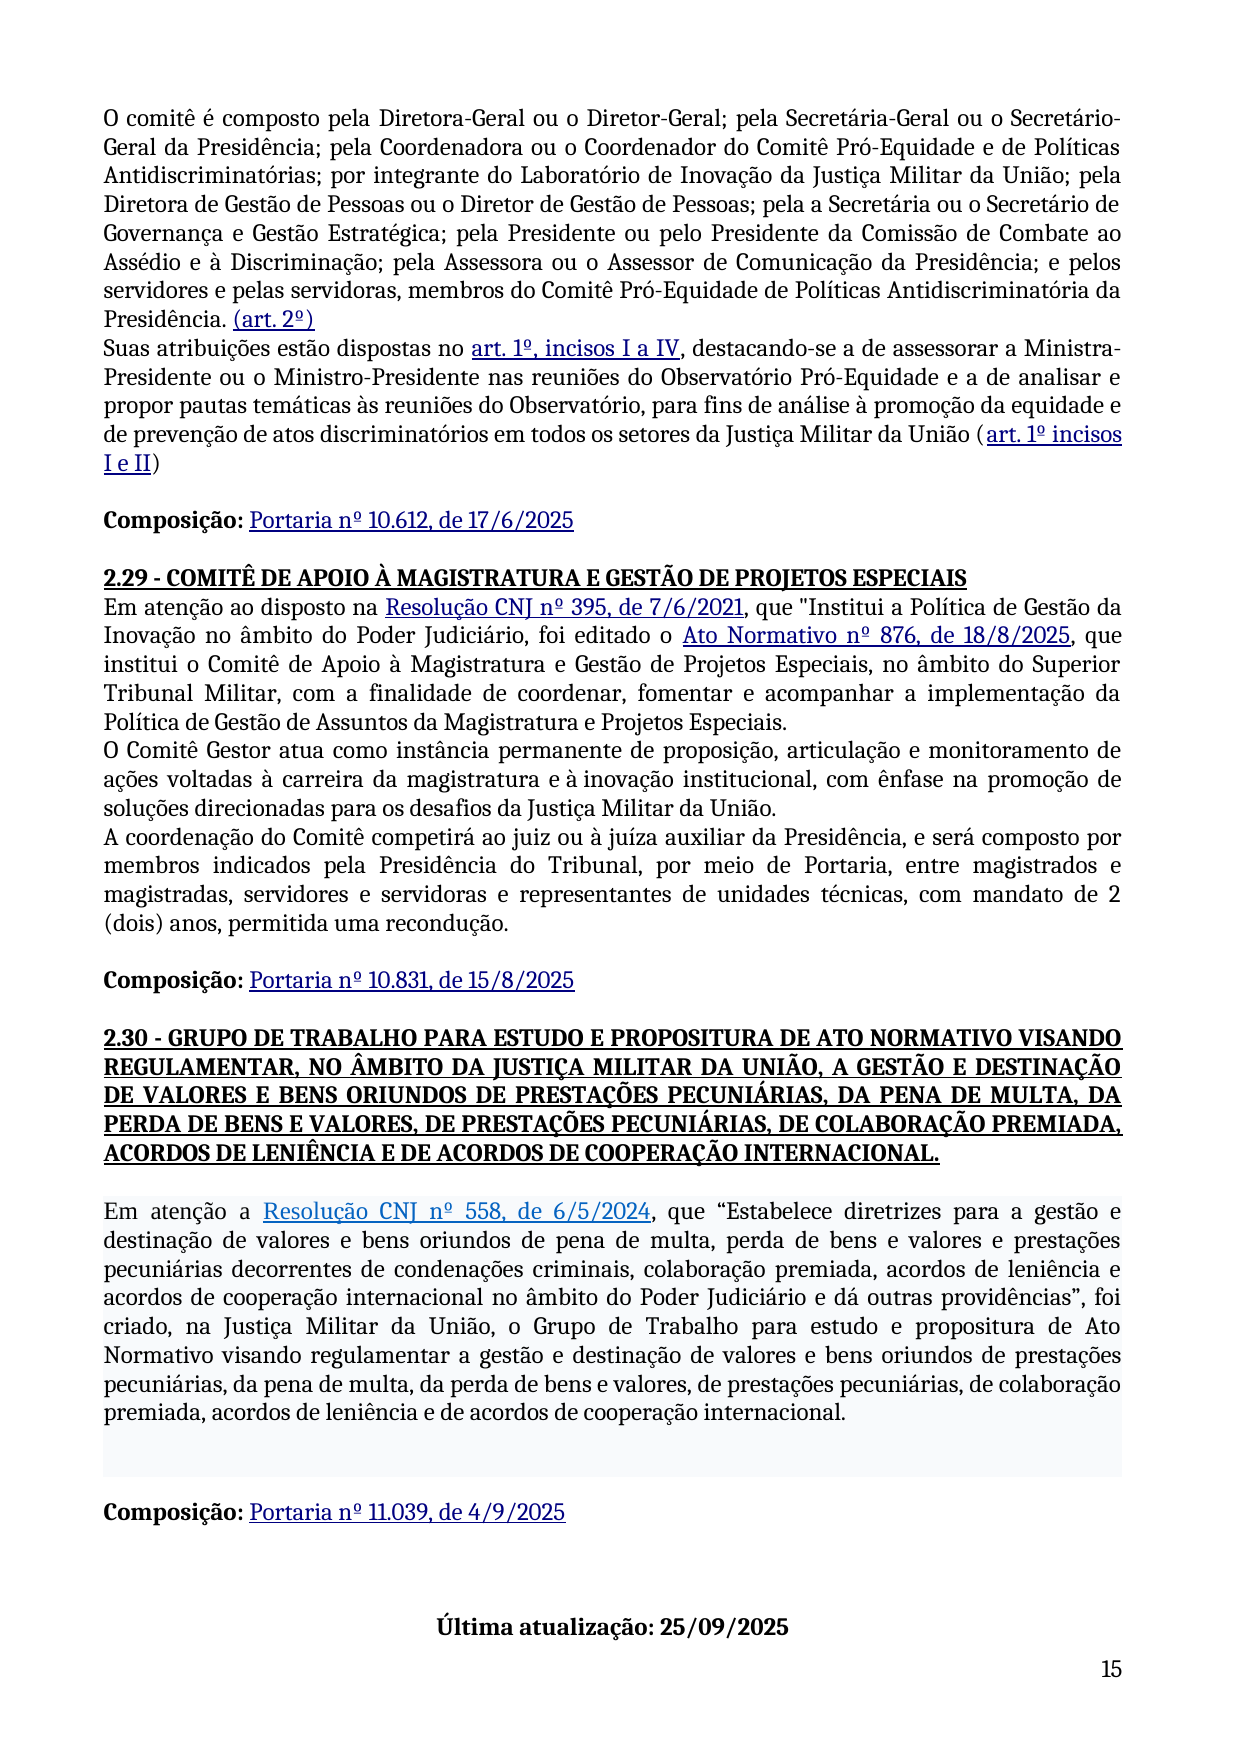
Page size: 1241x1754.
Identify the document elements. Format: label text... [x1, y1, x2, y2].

text Em atenção ao disposto na Resolução CNJ nº 395, de 7/6/2021, que "Institui a Política de Gestão da Inovação no âmbito do Poder Judiciário, foi editado o Ato Normativo nº 876, de 18/8/2025, que institui o Comitê de Apoio à Magistratura e Gestão de Projetos Especiais, no âmbito do Superior Tribunal Militar, com a finalidade de coordenar, fomentar e acompanhar a implementação da Política de Gestão de Assuntos da Magistratura e Projetos Especiais. [103, 592, 1122, 736]
text O comitê é composto pela Diretora-Geral ou o Diretor-Geral; pela Secretária-Geral ou o Secretário-Geral da Presidência; pela Coordenadora ou o Coordenador do Comitê Pró-Equidade e de Políticas Antidiscriminatórias; por integrante do Laboratório de Inovação da Justiça Militar da União; pela Diretora de Gestão de Pessoas ou o Diretor de Gestão de Pessoas; pela a Secretária ou o Secretário de Governança e Gestão Estratégica; pela Presidente ou pelo Presidente da Comissão de Combate ao Assédio e à Discriminação; pela Assessora ou o Assessor de Comunicação da Presidência; e pelos servidores e pelas servidoras, membros do Comitê Pró-Equidade de Políticas Antidiscriminatória da Presidência. (art. 2º) [103, 104, 1122, 334]
text A coordenação do Comitê competirá ao juiz ou à juíza auxiliar da Presidência, e será composto por membros indicados pela Presidência do Tribunal, por meio de Portaria, entre magistrados e magistradas, servidores e servidoras e representantes de unidades técnicas, com mandato de 2 (dois) anos, permitida uma recondução. [103, 822, 1122, 937]
text Composição: Portaria nº 11.039, de 4/9/2025 [103, 1497, 1122, 1526]
text Composição: Portaria nº 10.831, de 15/8/2025 [103, 966, 1122, 995]
text O Comitê Gestor atua como instância permanente de proposição, articulação e monitoramento de ações voltadas à carreira da magistratura e à inovação institucional, com ênfase na promoção de soluções direcionadas para os desafios da Justiça Militar da União. [103, 736, 1122, 822]
text REGULAMENTAR, NO ÂMBITO DA JUSTIÇA MILITAR DA UNIÃO, A GESTÃO E DESTINAÇÃO [103, 1049, 1122, 1077]
text Suas atribuições estão dispostas no art. 1º, incisos I a IV, destacando-se a de assessorar a Ministra-Presidente ou o Ministro-Presidente nas reuniões do Observatório Pró-Equidade e a de analisar e propor pautas temáticas às reuniões do Observatório, para fins de análise à promoção da equidade e de prevenção de atos discriminatórios em todos os setores da Justiça Militar da União (art. 1º incisos I e II) [103, 334, 1122, 477]
text Composição: Portaria nº 10.612, de 17/6/2025 [103, 506, 1122, 535]
text PERDA DE BENS E VALORES, DE PRESTAÇÕES PECUNIÁRIAS, DE COLABORAÇÃO PREMIADA, [103, 1106, 1122, 1134]
text Em atenção a Resolução CNJ nº 558, de 6/5/2024, que “Estabelece diretrizes para a gestão e destinação de valores e bens oriundos de pena de multa, perda de bens e valores e prestações pecuniárias decorrentes de condenações criminais, colaboração premiada, acordos de leniência e acordos de cooperação internacional no âmbito do Poder Judiciário e dá outras providências”, foi criado, na Justiça Militar da União, o Grupo de Trabalho para estudo e propositura de Ato Normativo visando regulamentar a gestão e destinação de valores e bens oriundos de prestações pecuniárias, da pena de multa, da perda de bens e valores, de prestações pecuniárias, de colaboração premiada, acordos de leniência e de acordos de cooperação internacional. [103, 1196, 1122, 1427]
text 2.30 - GRUPO DE TRABALHO PARA ESTUDO E PROPOSITURA DE ATO NORMATIVO VISANDO [103, 1024, 1122, 1048]
text Última atualização: 25/09/2025 [103, 1612, 1122, 1641]
text DE VALORES E BENS ORIUNDOS DE PRESTAÇÕES PECUNIÁRIAS, DA PENA DE MULTA, DA [103, 1078, 1122, 1105]
text 2.29 - COMITÊ DE APOIO À MAGISTRATURA E GESTÃO DE PROJETOS ESPECIAIS [103, 564, 1122, 592]
text ACORDOS DE LENIÊNCIA E DE ACORDOS DE COOPERAÇÃO INTERNACIONAL. [103, 1135, 1122, 1167]
